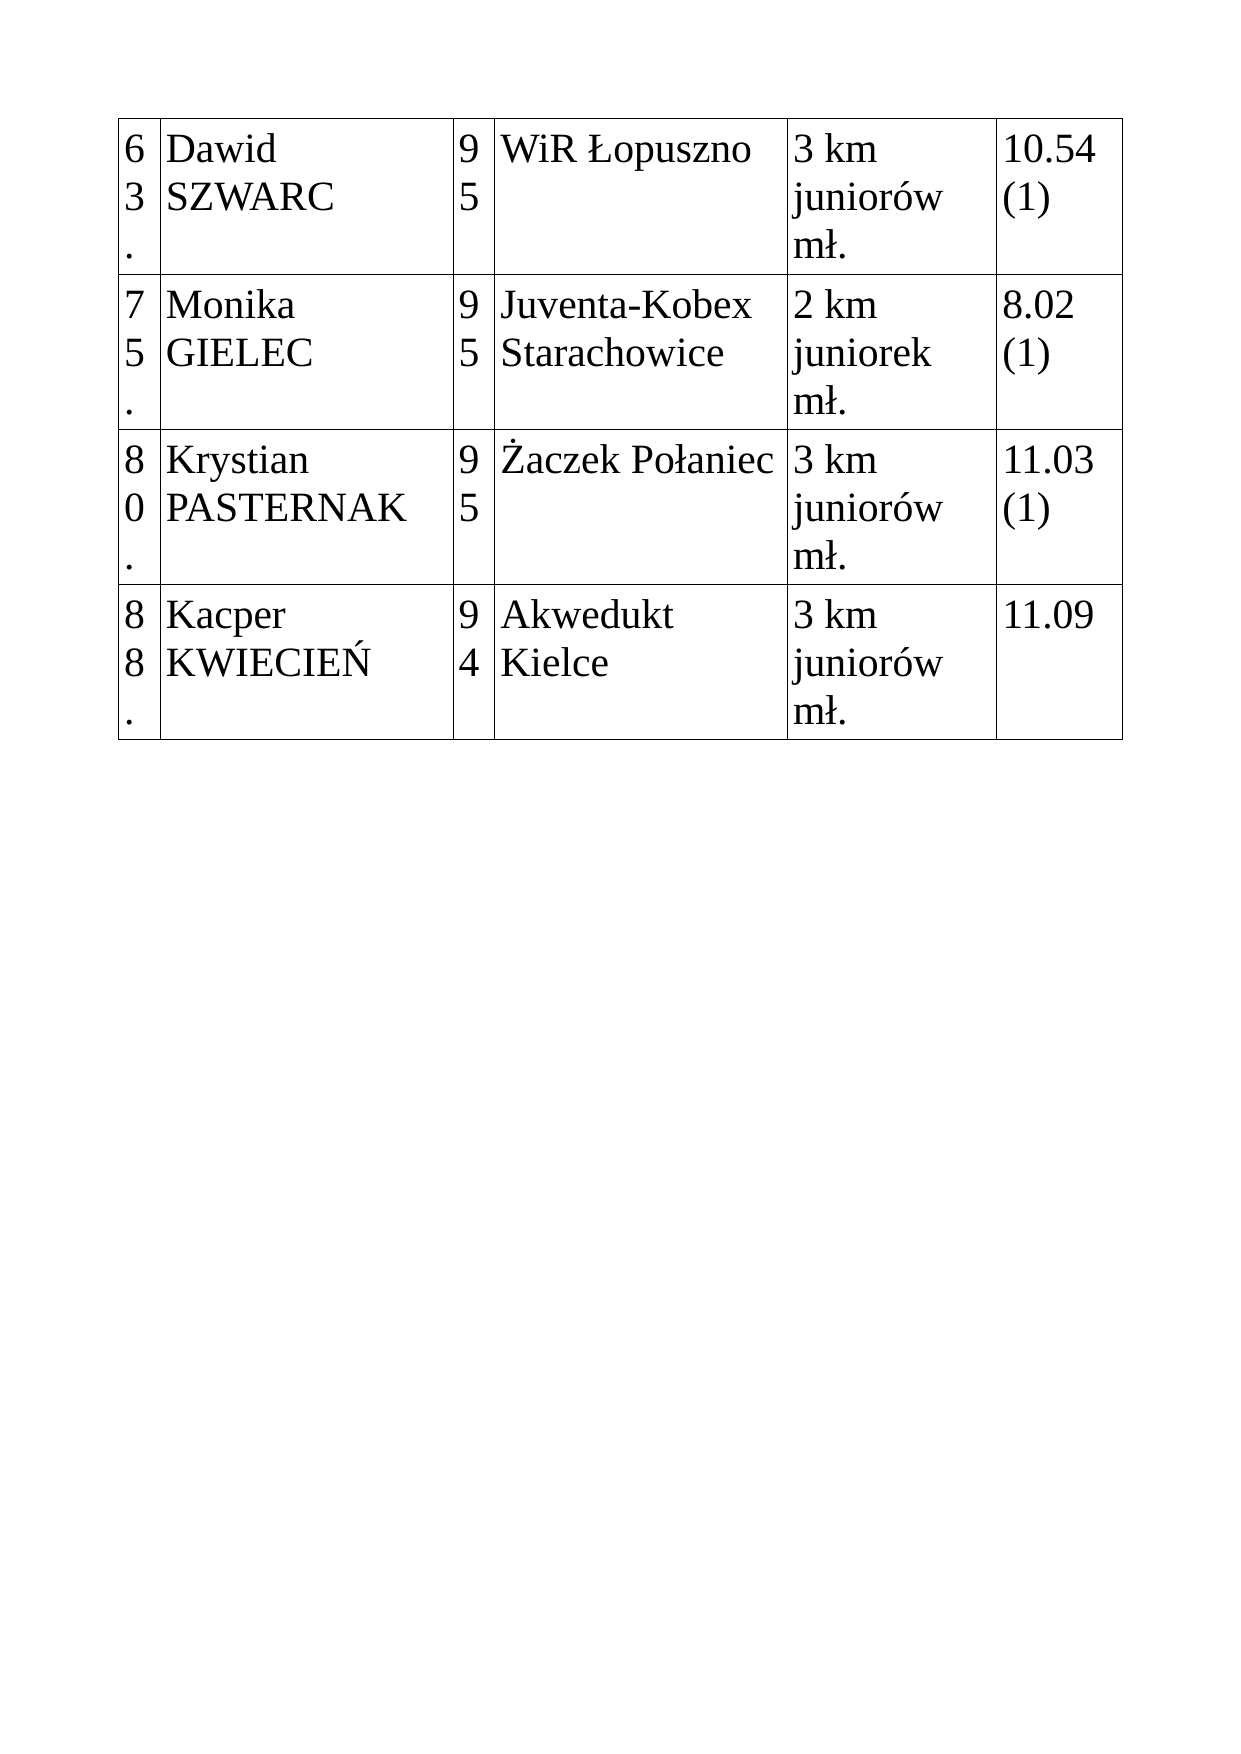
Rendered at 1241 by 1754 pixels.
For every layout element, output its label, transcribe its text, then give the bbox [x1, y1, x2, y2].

table_cell Dawid SZWARC [161, 119, 453, 273]
table_cell 95 [454, 119, 494, 273]
table_cell Krystian PASTERNAK [161, 430, 453, 584]
table_cell 3 km juniorów mł. [788, 585, 996, 739]
table_cell 11.09 [997, 585, 1122, 739]
table_cell Żaczek Połaniec [495, 430, 787, 584]
table_cell 3 km juniorów mł. [788, 430, 996, 584]
table_cell 3 km juniorów mł. [788, 119, 996, 273]
table_cell 10.54 (1) [997, 119, 1122, 273]
table_cell Juventa-Kobex Starachowice [495, 275, 787, 429]
table_cell 8.02 (1) [997, 275, 1122, 429]
table_cell 88. [119, 585, 160, 739]
table_cell 95 [454, 430, 494, 584]
table_cell 11.03 (1) [997, 430, 1122, 584]
table_cell 95 [454, 275, 494, 429]
table_cell 2 km juniorek mł. [788, 275, 996, 429]
table_cell Monika GIELEC [161, 275, 453, 429]
table_cell 80. [119, 430, 160, 584]
table_cell Akwedukt Kielce [495, 585, 787, 739]
table_cell 94 [454, 585, 494, 739]
table_cell Kacper KWIECIEŃ [161, 585, 453, 739]
table_cell 63. [119, 119, 160, 273]
table_cell 75. [119, 275, 160, 429]
table_cell WiR Łopuszno [495, 119, 787, 273]
